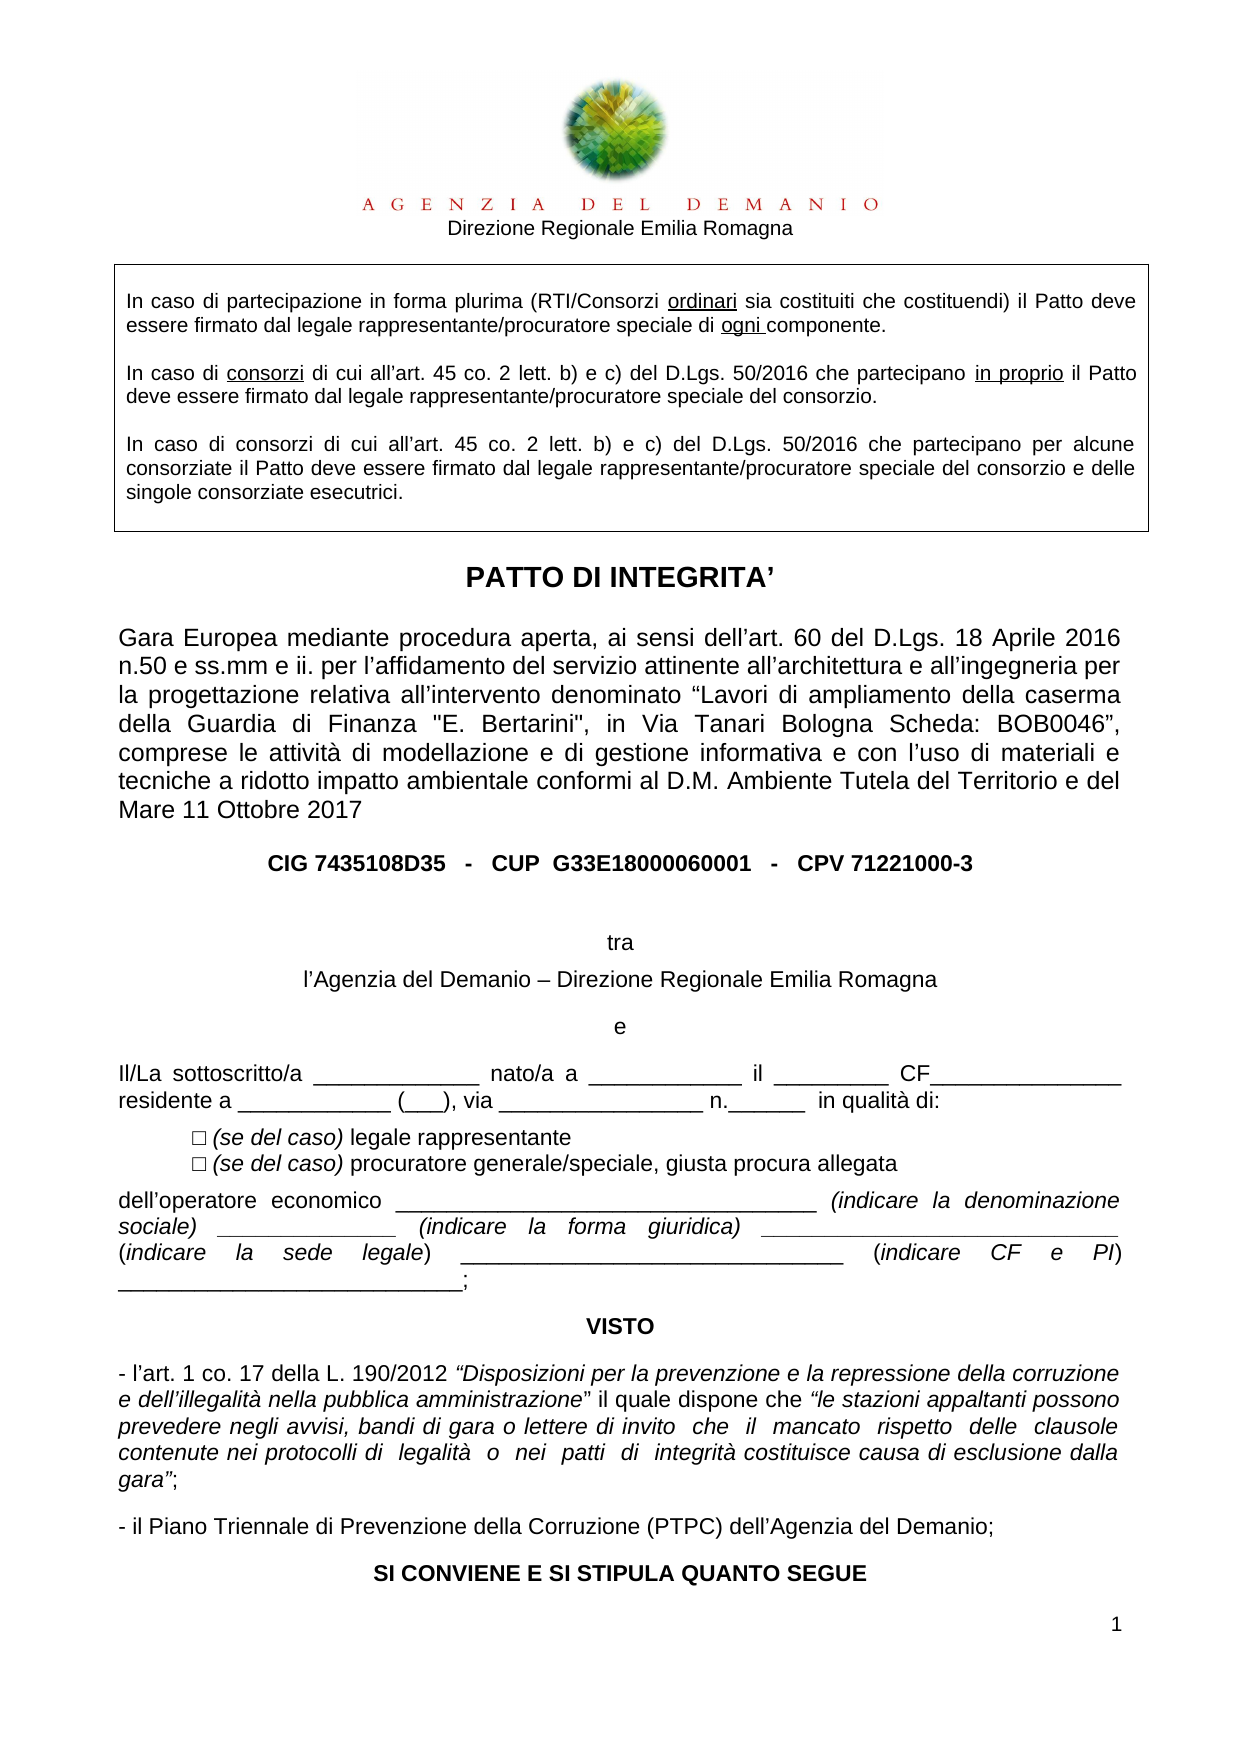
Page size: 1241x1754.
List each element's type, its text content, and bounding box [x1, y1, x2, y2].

text SI CONVIENE E SI STIPULA QUANTO SEGUE [118, 1560, 1122, 1586]
text l’Agenzia del Demanio – Direzione Regionale Emilia Romagna [118, 966, 1122, 992]
text - il Piano Triennale di Prevenzione della Corruzione (PTPC) dell’Agenzia del Demanio; [118, 1513, 1122, 1539]
text □ (se del caso) procuratore generale/speciale, giusta procura allegata [192, 1150, 1122, 1176]
text tra [118, 929, 1122, 956]
text VISTO [118, 1313, 1122, 1339]
text CIG 7435108D35 - CUP G33E18000060001 - CPV 71221000-3 [118, 850, 1122, 877]
text Gara Europea mediante procedura aperta, ai sensi dell’art. 60 del D.Lgs. 18 Aprile 2016 n.50 e ss.mm e ii. per l’affidamento del servizio attinente all’architettura e all’ingegneria per la progettazione relativa all’intervento denominato “Lavori di ampliamento della caserma della Guardia di Finanza "E. Bertarini", in Via Tanari Bologna Scheda: BOB0046”, comprese le attività di modellazione e di gestione informativa e con l’uso di materiali e tecniche a ridotto impatto ambientale conformi al D.M. Ambiente Tutela del Territorio e del Mare 11 Ottobre 2017 [118, 623, 1122, 824]
text Il/La sottoscritto/a _____________ nato/a a ____________ il _________ CF_______________ residente a ____________ (___), via ________________ n.______ in qualità di: [118, 1060, 1122, 1113]
text e [118, 1013, 1122, 1039]
text PATTO DI INTEGRITA’ [118, 560, 1122, 594]
table_header In caso di partecipazione in forma plurima (RTI/Consorzi ordinari sia costituiti che costituendi) il Patto deve essere firmato dal legale rappresentante/procuratore speciale di ogni componente. In caso di consorzi di cui all’art. 45 co. 2 lett. b) e c) del D.Lgs. 50/2016 che partecipano in proprio il Patto deve essere firmato dal legale rappresentante/procuratore speciale del consorzio. In caso di consorzi di cui all’art. 45 co. 2 lett. b) e c) del D.Lgs. 50/2016 che partecipano per alcune consorziate il Patto deve essere firmato dal legale rappresentante/procuratore speciale del consorzio e delle singole consorziate esecutrici. [115, 265, 1148, 531]
text - l’art. 1 co. 17 della L. 190/2012 “Disposizioni per la prevenzione e la repressione della corruzione e dell’illegalità nella pubblica amministrazione” il quale dispone che “le stazioni appaltanti possono prevedere negli avvisi, bandi di gara o lettere di invito che il mancato rispetto delle clausole contenute nei protocolli di legalità o nei patti di integrità costituisce causa di esclusione dalla gara”; [118, 1360, 1122, 1492]
text dell’operatore economico _________________________________ (indicare la denominazione sociale) ______________ (indicare la forma giuridica) ____________________________ (indicare la sede legale) ______________________________ (indicare CF e PI) ___________________________; [118, 1187, 1122, 1292]
text □ (se del caso) legale rappresentante [192, 1123, 1122, 1150]
